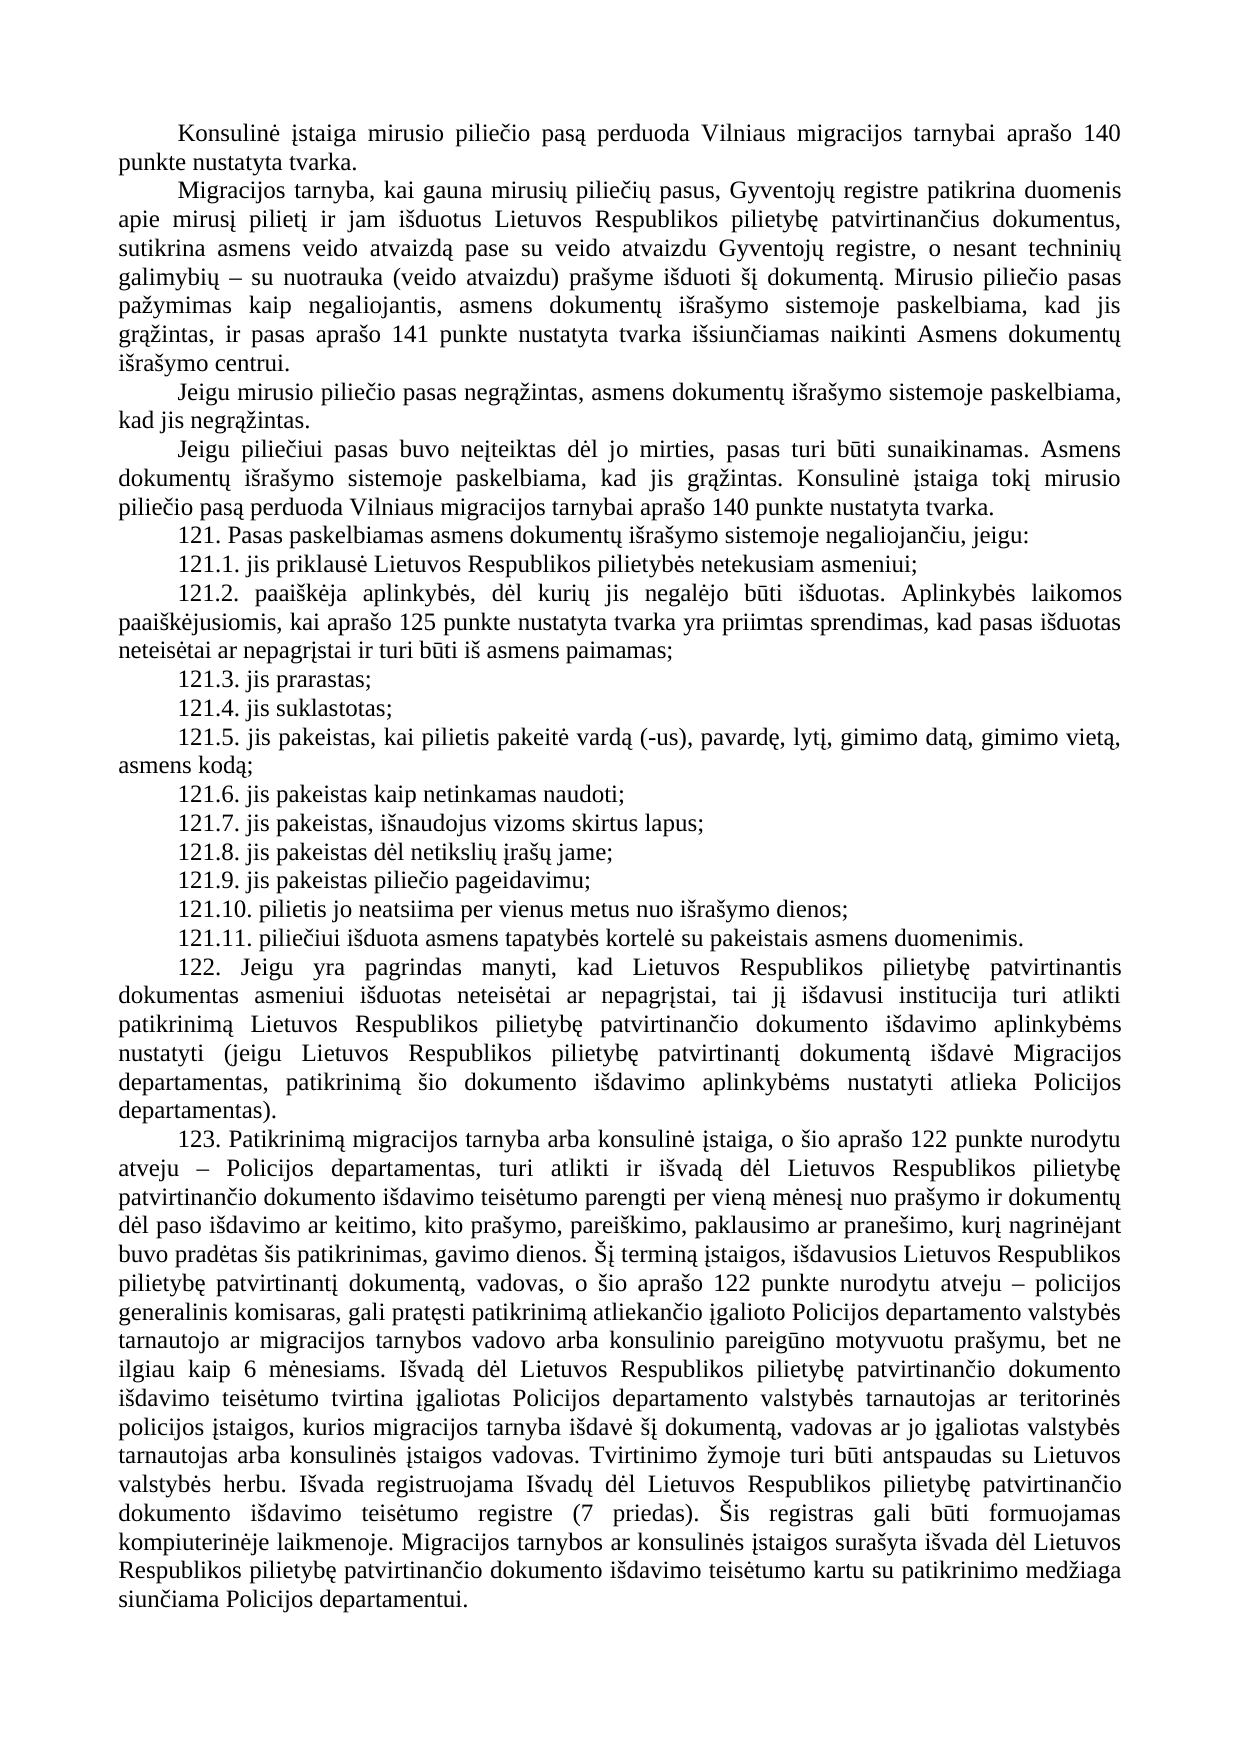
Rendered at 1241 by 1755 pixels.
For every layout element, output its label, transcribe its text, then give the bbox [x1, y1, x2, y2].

text 121.8. jis pakeistas dėl netikslių įrašų jame; [118, 837, 1122, 866]
text 121.11. piliečiui išduota asmens tapatybės kortelė su pakeistais asmens duomenimis. [118, 923, 1122, 952]
text 121.7. jis pakeistas, išnaudojus vizoms skirtus lapus; [118, 808, 1122, 837]
text 121. Pasas paskelbiamas asmens dokumentų išrašymo sistemoje negaliojančiu, jeigu: [118, 521, 1122, 549]
text 121.10. pilietis jo neatsiima per vienus metus nuo išrašymo dienos; [118, 894, 1122, 923]
text Konsulinė įstaiga mirusio piliečio pasą perduoda Vilniaus migracijos tarnybai aprašo 140 punkte nustatyta tvarka. [118, 118, 1122, 176]
text 121.9. jis pakeistas piliečio pageidavimu; [118, 866, 1122, 894]
text 121.5. jis pakeistas, kai pilietis pakeitė vardą (-us), pavardę, lytį, gimimo datą, gimimo vietą, asmens kodą; [118, 722, 1122, 779]
text 121.3. jis prarastas; [118, 664, 1122, 693]
text 123. Patikrinimą migracijos tarnyba arba konsulinė įstaiga, o šio aprašo 122 punkte nurodytu atveju – Policijos departamentas, turi atlikti ir išvadą dėl Lietuvos Respublikos pilietybę patvirtinančio dokumento išdavimo teisėtumo parengti per vieną mėnesį nuo prašymo ir dokumentų dėl paso išdavimo ar keitimo, kito prašymo, pareiškimo, paklausimo ar pranešimo, kurį nagrinėjant buvo pradėtas šis patikrinimas, gavimo dienos. Šį terminą įstaigos, išdavusios Lietuvos Respublikos pilietybę patvirtinantį dokumentą, vadovas, o šio aprašo 122 punkte nurodytu atveju – policijos generalinis komisaras, gali pratęsti patikrinimą atliekančio įgalioto Policijos departamento valstybės tarnautojo ar migracijos tarnybos vadovo arba konsulinio pareigūno motyvuotu prašymu, bet ne ilgiau kaip 6 mėnesiams. Išvadą dėl Lietuvos Respublikos pilietybę patvirtinančio dokumento išdavimo teisėtumo tvirtina įgaliotas Policijos departamento valstybės tarnautojas ar teritorinės policijos įstaigos, kurios migracijos tarnyba išdavė šį dokumentą, vadovas ar jo įgaliotas valstybės tarnautojas arba konsulinės įstaigos vadovas. Tvirtinimo žymoje turi būti antspaudas su Lietuvos valstybės herbu. Išvada registruojama Išvadų dėl Lietuvos Respublikos pilietybę patvirtinančio dokumento išdavimo teisėtumo registre (7 priedas). Šis registras gali būti formuojamas kompiuterinėje laikmenoje. Migracijos tarnybos ar konsulinės įstaigos surašyta išvada dėl Lietuvos Respublikos pilietybę patvirtinančio dokumento išdavimo teisėtumo kartu su patikrinimo medžiaga siunčiama Policijos departamentui. [118, 1124, 1122, 1613]
text 121.2. paaiškėja aplinkybės, dėl kurių jis negalėjo būti išduotas. Aplinkybės laikomos paaiškėjusiomis, kai aprašo 125 punkte nustatyta tvarka yra priimtas sprendimas, kad pasas išduotas neteisėtai ar nepagrįstai ir turi būti iš asmens paimamas; [118, 578, 1122, 664]
text 121.1. jis priklausė Lietuvos Respublikos pilietybės netekusiam asmeniui; [118, 549, 1122, 578]
text 121.4. jis suklastotas; [118, 693, 1122, 722]
text 121.6. jis pakeistas kaip netinkamas naudoti; [118, 779, 1122, 808]
text Jeigu piliečiui pasas buvo neįteiktas dėl jo mirties, pasas turi būti sunaikinamas. Asmens dokumentų išrašymo sistemoje paskelbiama, kad jis grąžintas. Konsulinė įstaiga tokį mirusio piliečio pasą perduoda Vilniaus migracijos tarnybai aprašo 140 punkte nustatyta tvarka. [118, 434, 1122, 521]
text Migracijos tarnyba, kai gauna mirusių piliečių pasus, Gyventojų registre patikrina duomenis apie mirusį pilietį ir jam išduotus Lietuvos Respublikos pilietybę patvirtinančius dokumentus, sutikrina asmens veido atvaizdą pase su veido atvaizdu Gyventojų registre, o nesant techninių galimybių – su nuotrauka (veido atvaizdu) prašyme išduoti šį dokumentą. Mirusio piliečio pasas pažymimas kaip negaliojantis, asmens dokumentų išrašymo sistemoje paskelbiama, kad jis grąžintas, ir pasas aprašo 141 punkte nustatyta tvarka išsiunčiamas naikinti Asmens dokumentų išrašymo centrui. [118, 176, 1122, 377]
text Jeigu mirusio piliečio pasas negrąžintas, asmens dokumentų išrašymo sistemoje paskelbiama, kad jis negrąžintas. [118, 377, 1122, 434]
text 122. Jeigu yra pagrindas manyti, kad Lietuvos Respublikos pilietybę patvirtinantis dokumentas asmeniui išduotas neteisėtai ar nepagrįstai, tai jį išdavusi institucija turi atlikti patikrinimą Lietuvos Respublikos pilietybę patvirtinančio dokumento išdavimo aplinkybėms nustatyti (jeigu Lietuvos Respublikos pilietybę patvirtinantį dokumentą išdavė Migracijos departamentas, patikrinimą šio dokumento išdavimo aplinkybėms nustatyti atlieka Policijos departamentas). [118, 952, 1122, 1124]
